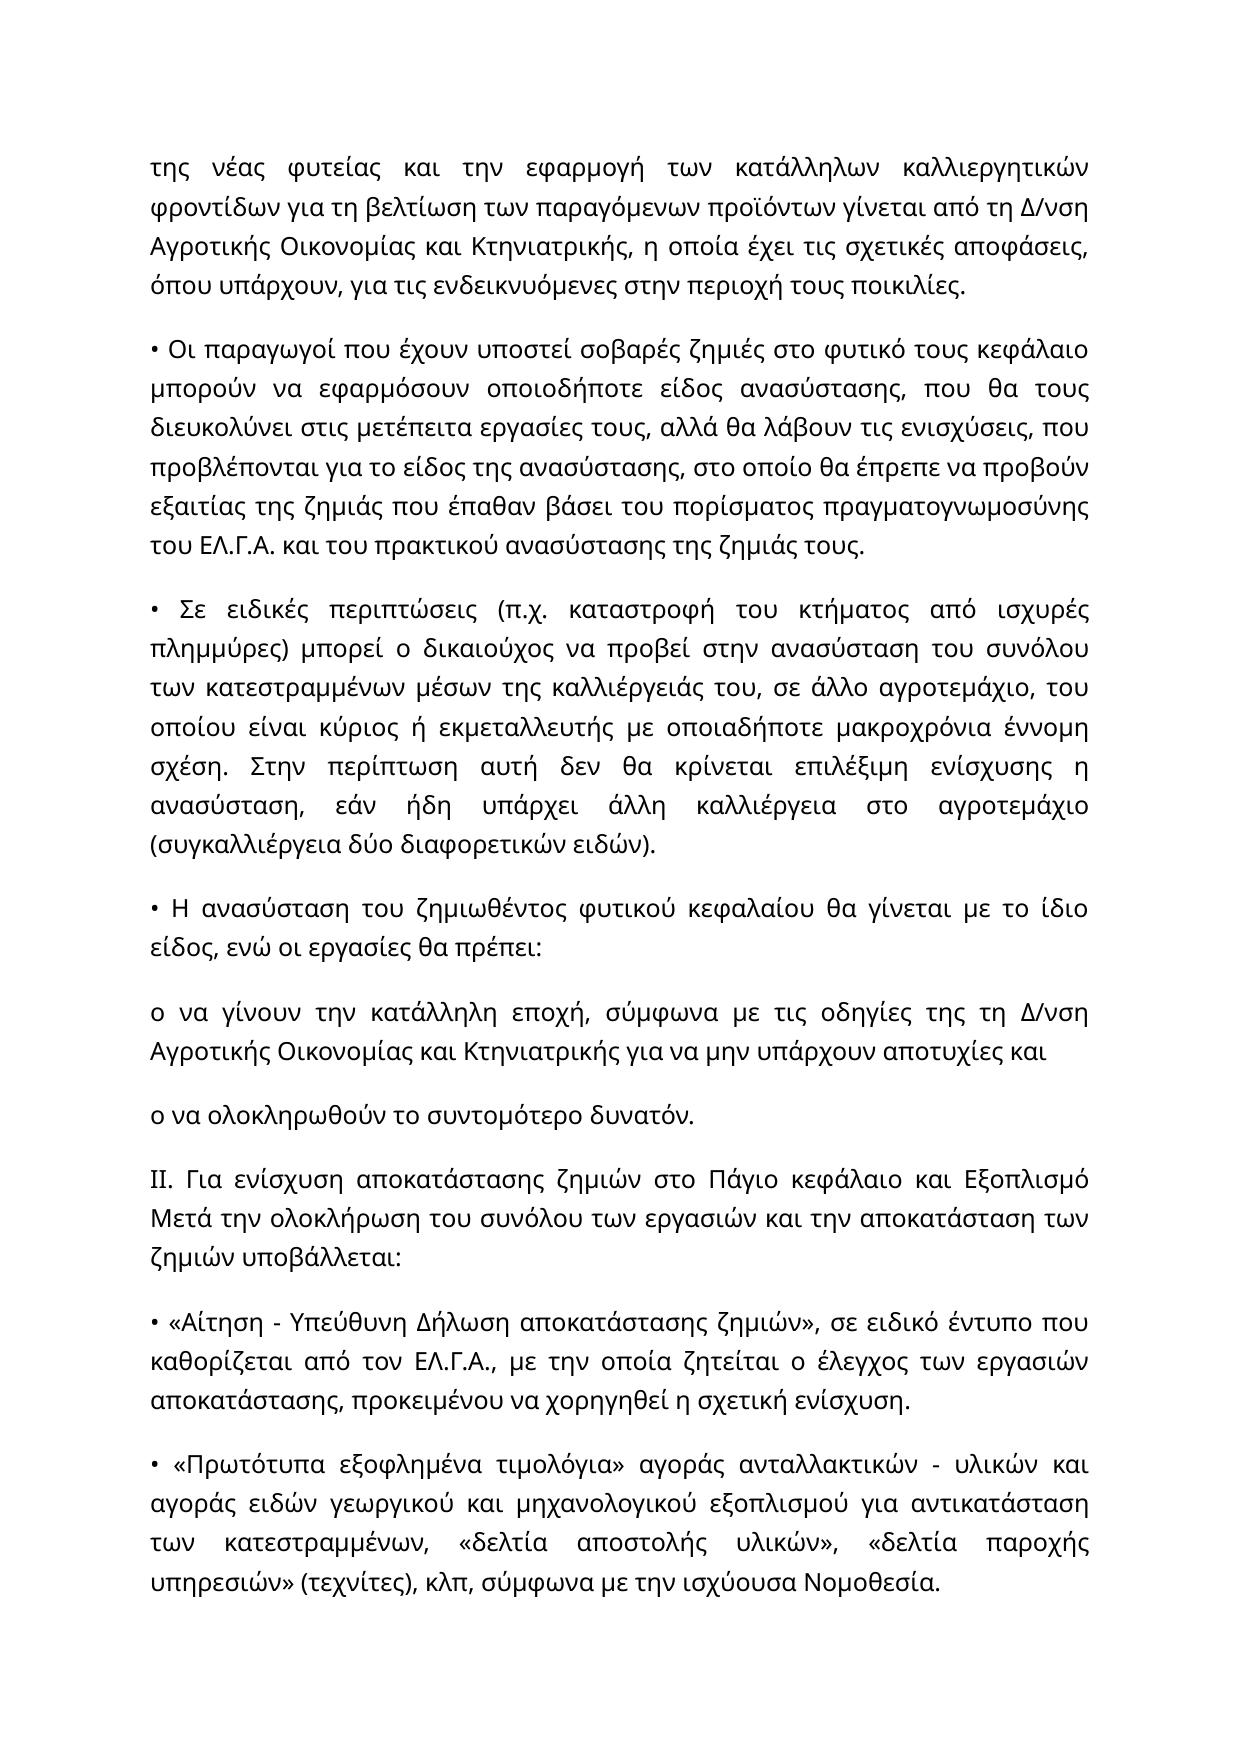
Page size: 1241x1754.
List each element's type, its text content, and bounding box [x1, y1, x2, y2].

text o να ολοκληρωθούν το συντομότερο δυνατόν. [150, 1097, 1090, 1132]
text • «Αίτηση - Υπεύθυνη Δήλωση αποκατάστασης ζημιών», σε ειδικό έντυπο που καθορίζεται από τον ΕΛ.Γ.Α., με την οποία ζητείται ο έλεγχος των εργασιών αποκατάστασης, προκειμένου να χορηγηθεί η σχετική ενίσχυση. [150, 1304, 1090, 1417]
text • «Πρωτότυπα εξοφλημένα τιμολόγια» αγοράς ανταλλακτικών - υλικών και αγοράς ειδών γεωργικού και μηχανολογικού εξοπλισμού για αντικατάσταση των κατεστραμμένων, «δελτία αποστολής υλικών», «δελτία παροχής υπηρεσιών» (τεχνίτες), κλπ, σύμφωνα με την ισχύουσα Νομοθεσία. [150, 1447, 1090, 1598]
text • Οι παραγωγοί που έχουν υποστεί σοβαρές ζημιές στο φυτικό τους κεφάλαιο μπορούν να εφαρμόσουν οποιοδήποτε είδος ανασύστασης, που θα τους διευκολύνει στις μετέπειτα εργασίες τους, αλλά θα λάβουν τις ενισχύσεις, που προβλέπονται για το είδος της ανασύστασης, στο οποίο θα έπρεπε να προβούν εξαιτίας της ζημιάς που έπαθαν βάσει του πορίσματος πραγματογνωμοσύνης του ΕΛ.Γ.Α. και του πρακτικού ανασύστασης της ζημιάς τους. [150, 332, 1090, 562]
text II. Για ενίσχυση αποκατάστασης ζημιών στο Πάγιο κεφάλαιο και Εξοπλισμό Μετά την ολοκλήρωση του συνόλου των εργασιών και την αποκατάσταση των ζημιών υποβάλλεται: [150, 1162, 1090, 1274]
text • Η ανασύσταση του ζημιωθέντος φυτικού κεφαλαίου θα γίνεται με το ίδιο είδος, ενώ οι εργασίες θα πρέπει: [150, 891, 1090, 964]
text • Σε ειδικές περιπτώσεις (π.χ. καταστροφή του κτήματος από ισχυρές πλημμύρες) μπορεί ο δικαιούχος να προβεί στην ανασύσταση του συνόλου των κατεστραμμένων μέσων της καλλιέργειάς του, σε άλλο αγροτεμάχιο, του οποίου είναι κύριος ή εκμεταλλευτής με οποιαδήποτε μακροχρόνια έννομη σχέση. Στην περίπτωση αυτή δεν θα κρίνεται επιλέξιμη ενίσχυσης η ανασύσταση, εάν ήδη υπάρχει άλλη καλλιέργεια στο αγροτεμάχιο (συγκαλλιέργεια δύο διαφορετικών ειδών). [150, 592, 1090, 861]
text o να γίνουν την κατάλληλη εποχή, σύμφωνα με τις οδηγίες της τη Δ/νση Αγροτικής Οικονομίας και Κτηνιατρικής για να μην υπάρχουν αποτυχίες και [150, 994, 1090, 1067]
text της νέας φυτείας και την εφαρμογή των κατάλληλων καλλιεργητικών φροντίδων για τη βελτίωση των παραγόμενων προϊόντων γίνεται από τη Δ/νση Αγροτικής Οικονομίας και Κτηνιατρικής, η οποία έχει τις σχετικές αποφάσεις, όπου υπάρχουν, για τις ενδεικνυόμενες στην περιοχή τους ποικιλίες. [150, 150, 1090, 302]
